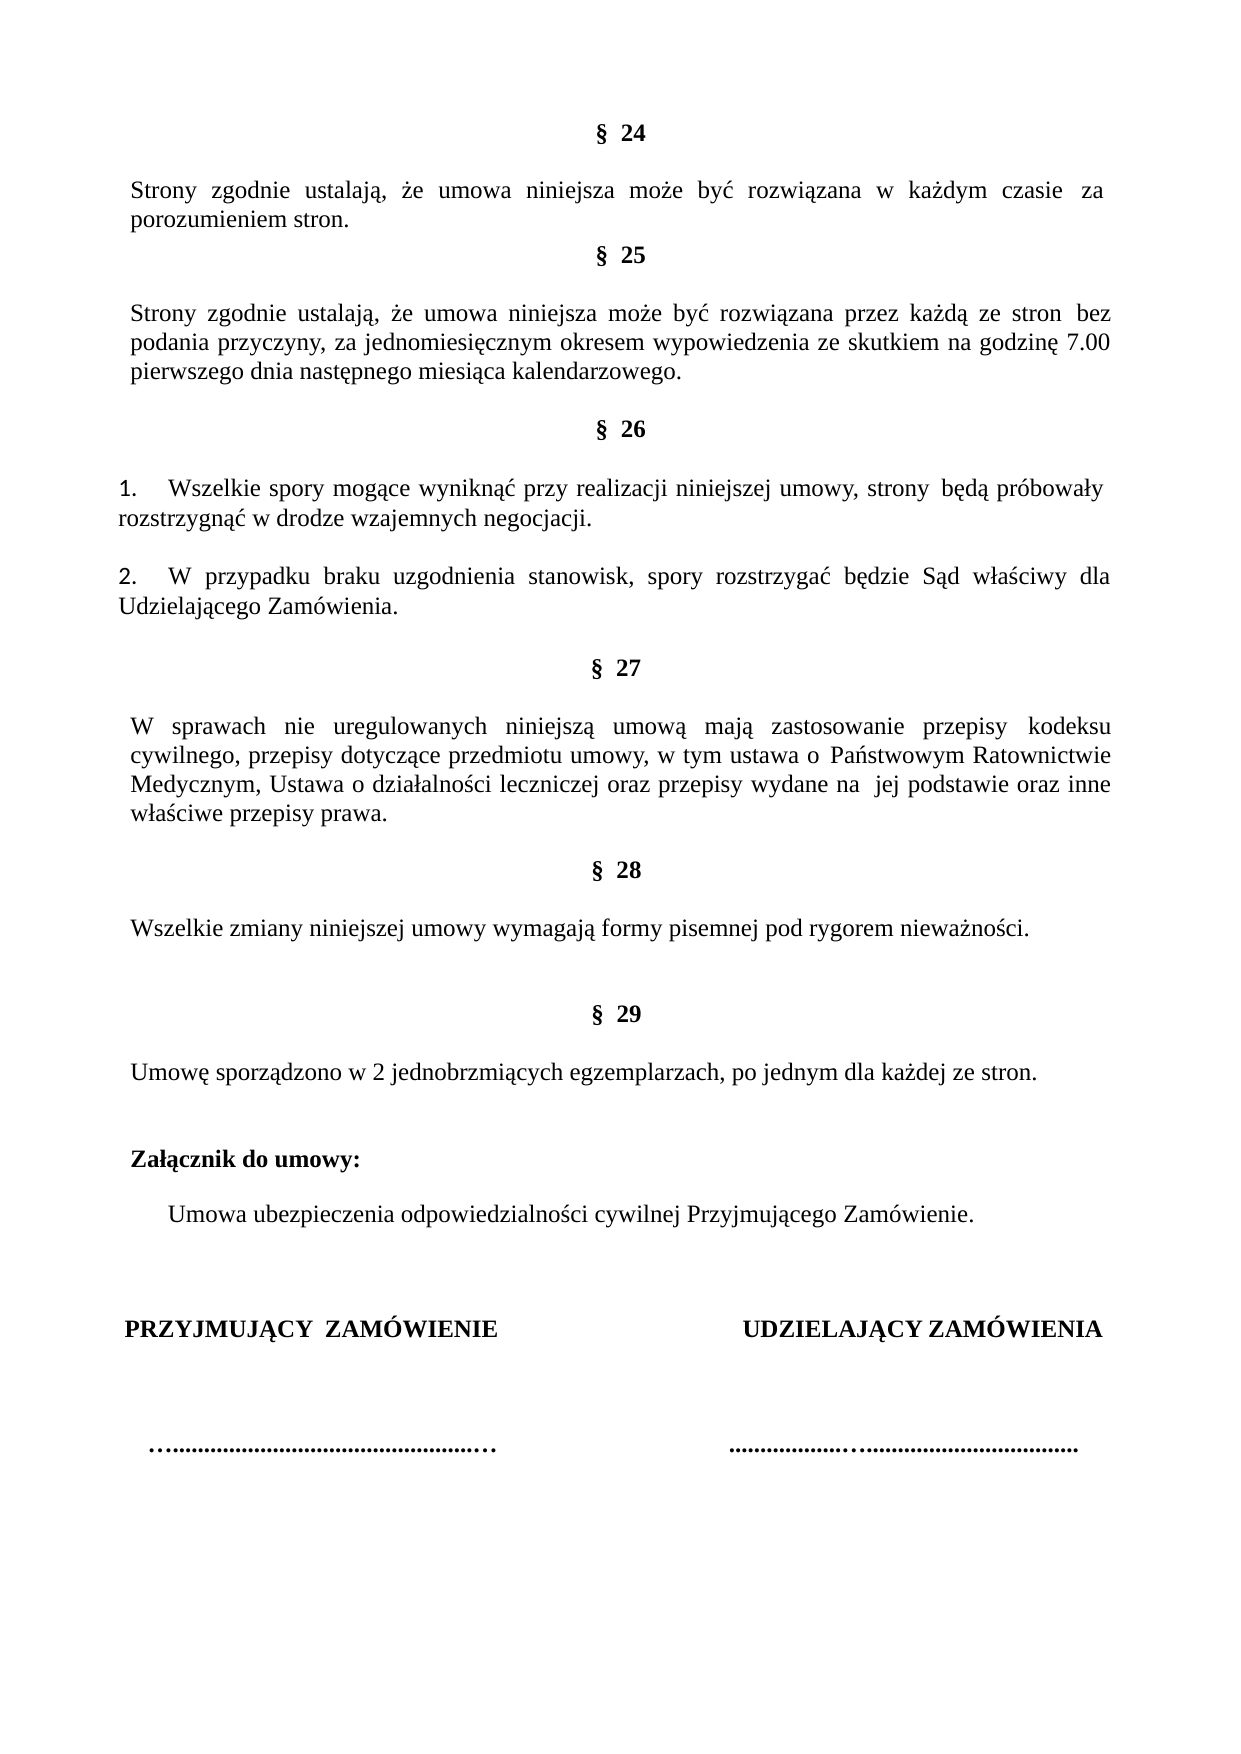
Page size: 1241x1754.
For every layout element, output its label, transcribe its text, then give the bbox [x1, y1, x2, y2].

text § 24 [147, 118, 1093, 147]
text Wszelkie zmiany niniejszej umowy wymagają formy pisemnej pod rygorem nieważności. [130, 913, 1117, 942]
text § 27 [591, 653, 667, 682]
text § 28 [576, 855, 656, 884]
text § 26 [147, 414, 1093, 443]
text Strony zgodnie ustalają, że umowa niniejsza może być rozwiązana w każdym czasie za porozumieniem stron. [130, 176, 1103, 233]
text § 25 [147, 241, 1093, 269]
list Wszelkie spory mogące wyniknąć przy realizacji niniejszej umowy, strony będą próbowały rozstrzygnąć w drodze wzajemnych negocjacji. [118, 472, 1103, 531]
text W sprawach nie uregulowanych niniejszą umową mają zastosowanie przepisy kodeksu cywilnego, przepisy dotyczące przedmiotu umowy, w tym ustawa o Państwowym Ratownictwie Medycznym, Ustawa o działalności leczniczej oraz przepisy wydane na jej podstawie oraz inne właściwe przepisy prawa. [130, 711, 1111, 826]
text PRZYJMUJĄCY ZAMÓWIENIE UDZIELAJĄCY ZAMÓWIENIA [118, 1314, 1122, 1343]
text …................................................… ..................….................................. [147, 1429, 1093, 1458]
list Umowa ubezpieczenia odpowiedzialności cywilnej Przyjmującego Zamówienie. [130, 1202, 1122, 1228]
text Strony zgodnie ustalają, że umowa niniejsza może być rozwiązana przez każdą ze stron bez podania przyczyny, za jednomiesięcznym okresem wypowiedzenia ze skutkiem na godzinę 7.00 pierwszego dnia następnego miesiąca kalendarzowego. [130, 298, 1111, 385]
text Umowę sporządzono w 2 jednobrzmiących egzemplarzach, po jednym dla każdej ze stron. [130, 1057, 1122, 1086]
list W przypadku braku uzgodnienia stanowisk, spory rozstrzygać będzie Sąd właściwy dla Udzielającego Zamówienia. [118, 560, 1110, 619]
text § 29 [576, 999, 656, 1028]
text Załącznik do umowy: [130, 1144, 1122, 1173]
